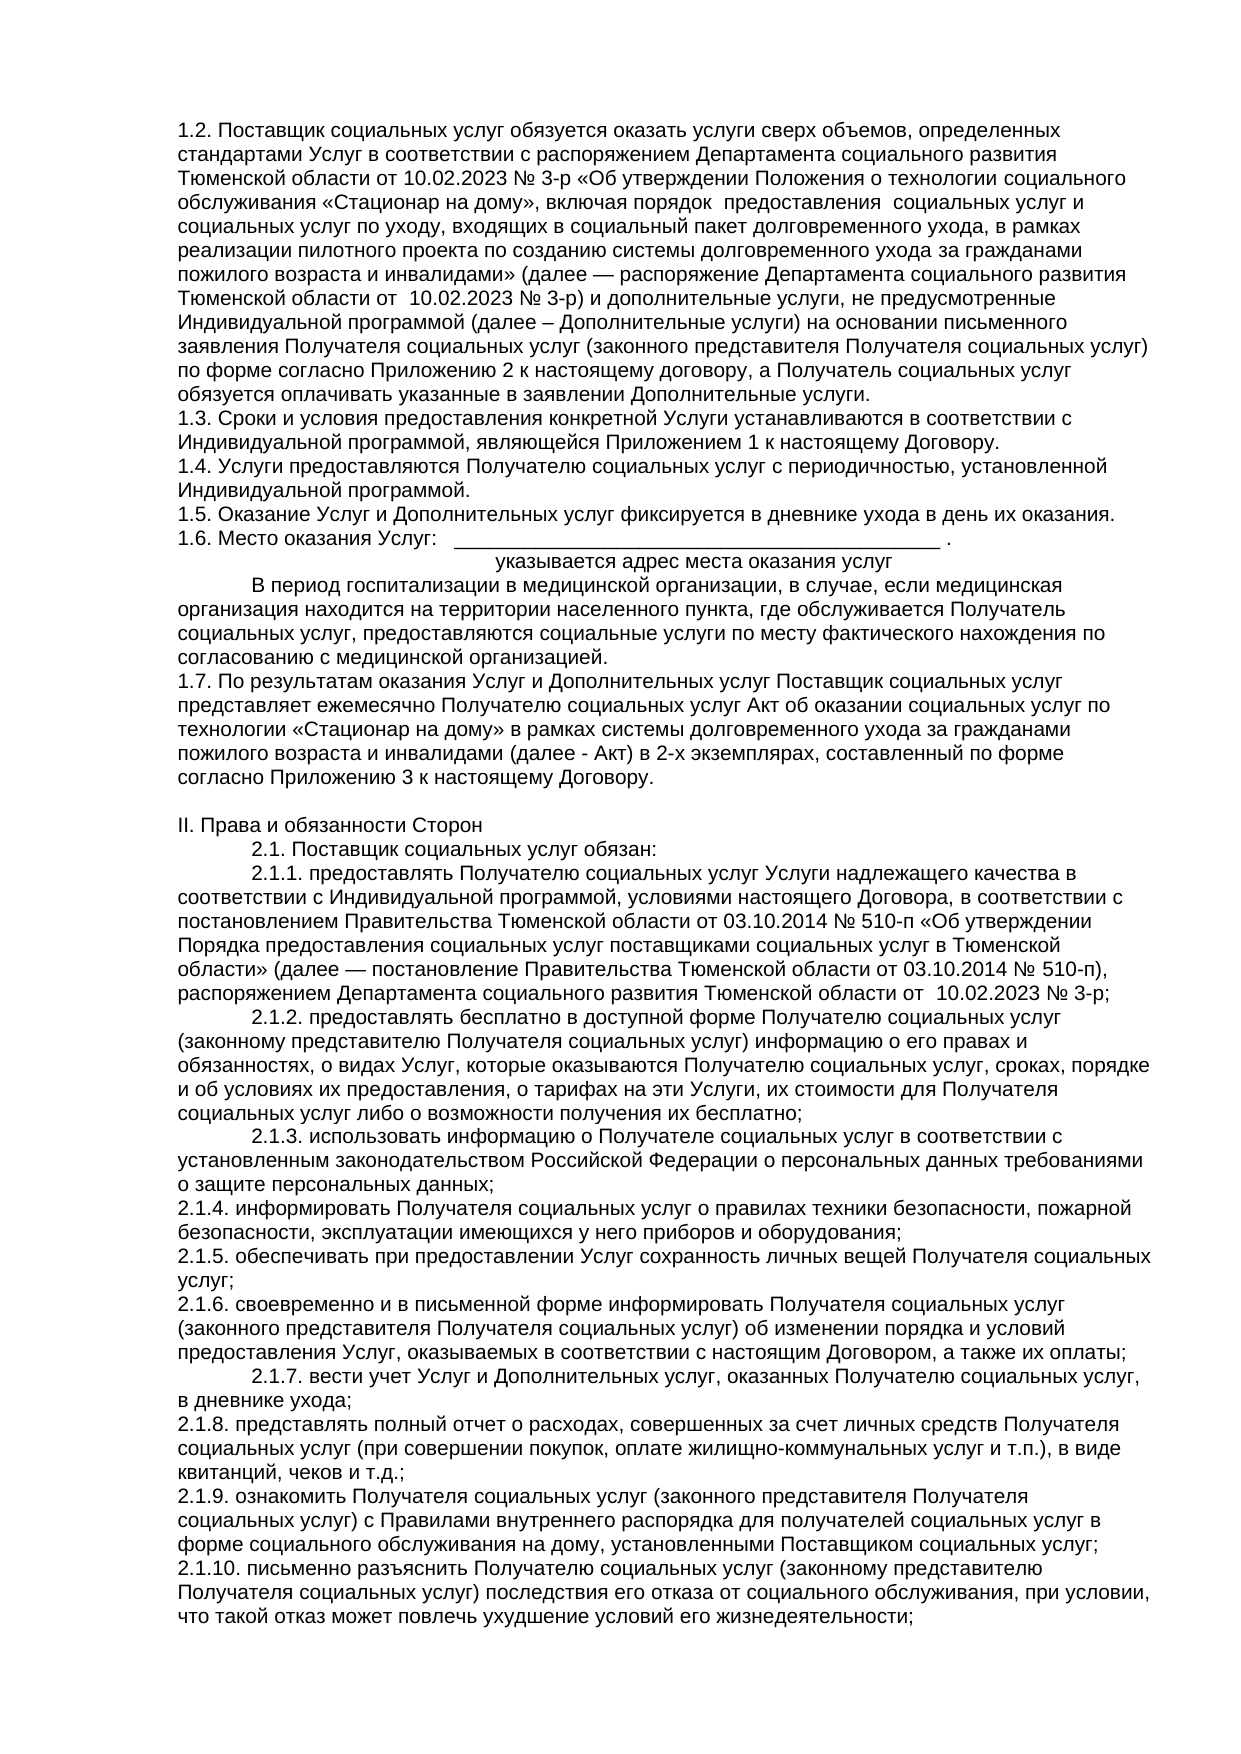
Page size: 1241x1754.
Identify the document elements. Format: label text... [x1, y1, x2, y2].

text 2.1.10. письменно разъяснить Получателю социальных услуг (законному представителю Получателя социальных услуг) последствия его отказа от социального обслуживания, при условии, что такой отказ может повлечь ухудшение условий его жизнедеятельности; [177, 1556, 1152, 1627]
text В период госпитализации в медицинской организации, в случае, если медицинская организация находится на территории населенного пункта, где обслуживается Получатель социальных услуг, предоставляются социальные услуги по месту фактического нахождения по согласованию с медицинской организацией. [177, 573, 1152, 669]
text 2.1.3. использовать информацию о Получателе социальных услуг в соответствии с установленным законодательством Российской Федерации о персональных данных требованиями о защите персональных данных; [177, 1124, 1152, 1196]
text 1.5. Оказание Услуг и Дополнительных услуг фиксируется в дневнике ухода в день их оказания. [177, 501, 1152, 525]
text 1.2. Поставщик социальных услуг обязуется оказать услуги сверх объемов, определенных стандартами Услуг в соответствии с распоряжением Департамента социального развития Тюменской области от 10.02.2023 № 3-р «Об утверждении Положения о технологии социального обслуживания «Стационар на дому», включая порядок предоставления социальных услуг и социальных услуг по уходу, входящих в социальный пакет долговременного ухода, в рамках реализации пилотного проекта по созданию системы долговременного ухода за гражданами пожилого возраста и инвалидами» (далее — распоряжение Департамента социального развития Тюменской области от 10.02.2023 № 3-р) и дополнительные услуги, не предусмотренные Индивидуальной программой (далее – Дополнительные услуги) на основании письменного заявления Получателя социальных услуг (законного представителя Получателя социальных услуг) по форме согласно Приложению 2 к настоящему договору, а Получатель социальных услуг обязуется оплачивать указанные в заявлении Дополнительные услуги. [177, 118, 1152, 406]
text 2.1.9. ознакомить Получателя социальных услуг (законного представителя Получателя социальных услуг) с Правилами внутреннего распорядка для получателей социальных услуг в форме социального обслуживания на дому, установленными Поставщиком социальных услуг; [177, 1484, 1152, 1556]
text 2.1.7. вести учет Услуг и Дополнительных услуг, оказанных Получателю социальных услуг, в дневнике ухода; [177, 1364, 1152, 1412]
text 2.1.8. представлять полный отчет о расходах, совершенных за счет личных средств Получателя социальных услуг (при совершении покупок, оплате жилищно-коммунальных услуг и т.п.), в виде квитанций, чеков и т.д.; [177, 1412, 1152, 1484]
text 1.3. Сроки и условия предоставления конкретной Услуги устанавливаются в соответствии с Индивидуальной программой, являющейся Приложением 1 к настоящему Договору. [177, 406, 1152, 453]
text 2.1.4. информировать Получателя социальных услуг о правилах техники безопасности, пожарной безопасности, эксплуатации имеющихся у него приборов и оборудования; [177, 1196, 1152, 1244]
text 1.7. По результатам оказания Услуг и Дополнительных услуг Поставщик социальных услуг представляет ежемесячно Получателю социальных услуг Акт об оказании социальных услуг по технологии «Стационар на дому» в рамках системы долговременного ухода за гражданами пожилого возраста и инвалидами (далее - Акт) в 2-х экземплярах, составленный по форме согласно Приложению 3 к настоящему Договору. [177, 669, 1152, 789]
text 2.1.2. предоставлять бесплатно в доступной форме Получателю социальных услуг (законному представителю Получателя социальных услуг) информацию о его правах и обязанностях, о видах Услуг, которые оказываются Получателю социальных услуг, сроках, порядке и об условиях их предоставления, о тарифах на эти Услуги, их стоимости для Получателя социальных услуг либо о возможности получения их бесплатно; [177, 1004, 1152, 1124]
text 1.4. Услуги предоставляются Получателю социальных услуг с периодичностью, установленной Индивидуальной программой. [177, 453, 1152, 501]
text указывается адрес места оказания услуг [177, 549, 1152, 573]
text 1.6. Место оказания Услуг: __________________________________________ . [177, 525, 1152, 549]
text 2.1.1. предоставлять Получателю социальных услуг Услуги надлежащего качества в соответствии с Индивидуальной программой, условиями настоящего Договора, в соответствии с постановлением Правительства Тюменской области от 03.10.2014 № 510-п «Об утверждении Порядка предоставления социальных услуг поставщиками социальных услуг в Тюменской области» (далее — постановление Правительства Тюменской области от 03.10.2014 № 510-п), распоряжением Департамента социального развития Тюменской области от 10.02.2023 № 3-р; [177, 861, 1152, 1004]
text 2.1. Поставщик социальных услуг обязан: [177, 837, 1152, 861]
text II. Права и обязанности Сторон [177, 813, 1152, 837]
text 2.1.5. обеспечивать при предоставлении Услуг сохранность личных вещей Получателя социальных услуг; [177, 1244, 1152, 1292]
text 2.1.6. своевременно и в письменной форме информировать Получателя социальных услуг (законного представителя Получателя социальных услуг) об изменении порядка и условий предоставления Услуг, оказываемых в соответствии с настоящим Договором, а также их оплаты; [177, 1292, 1152, 1364]
